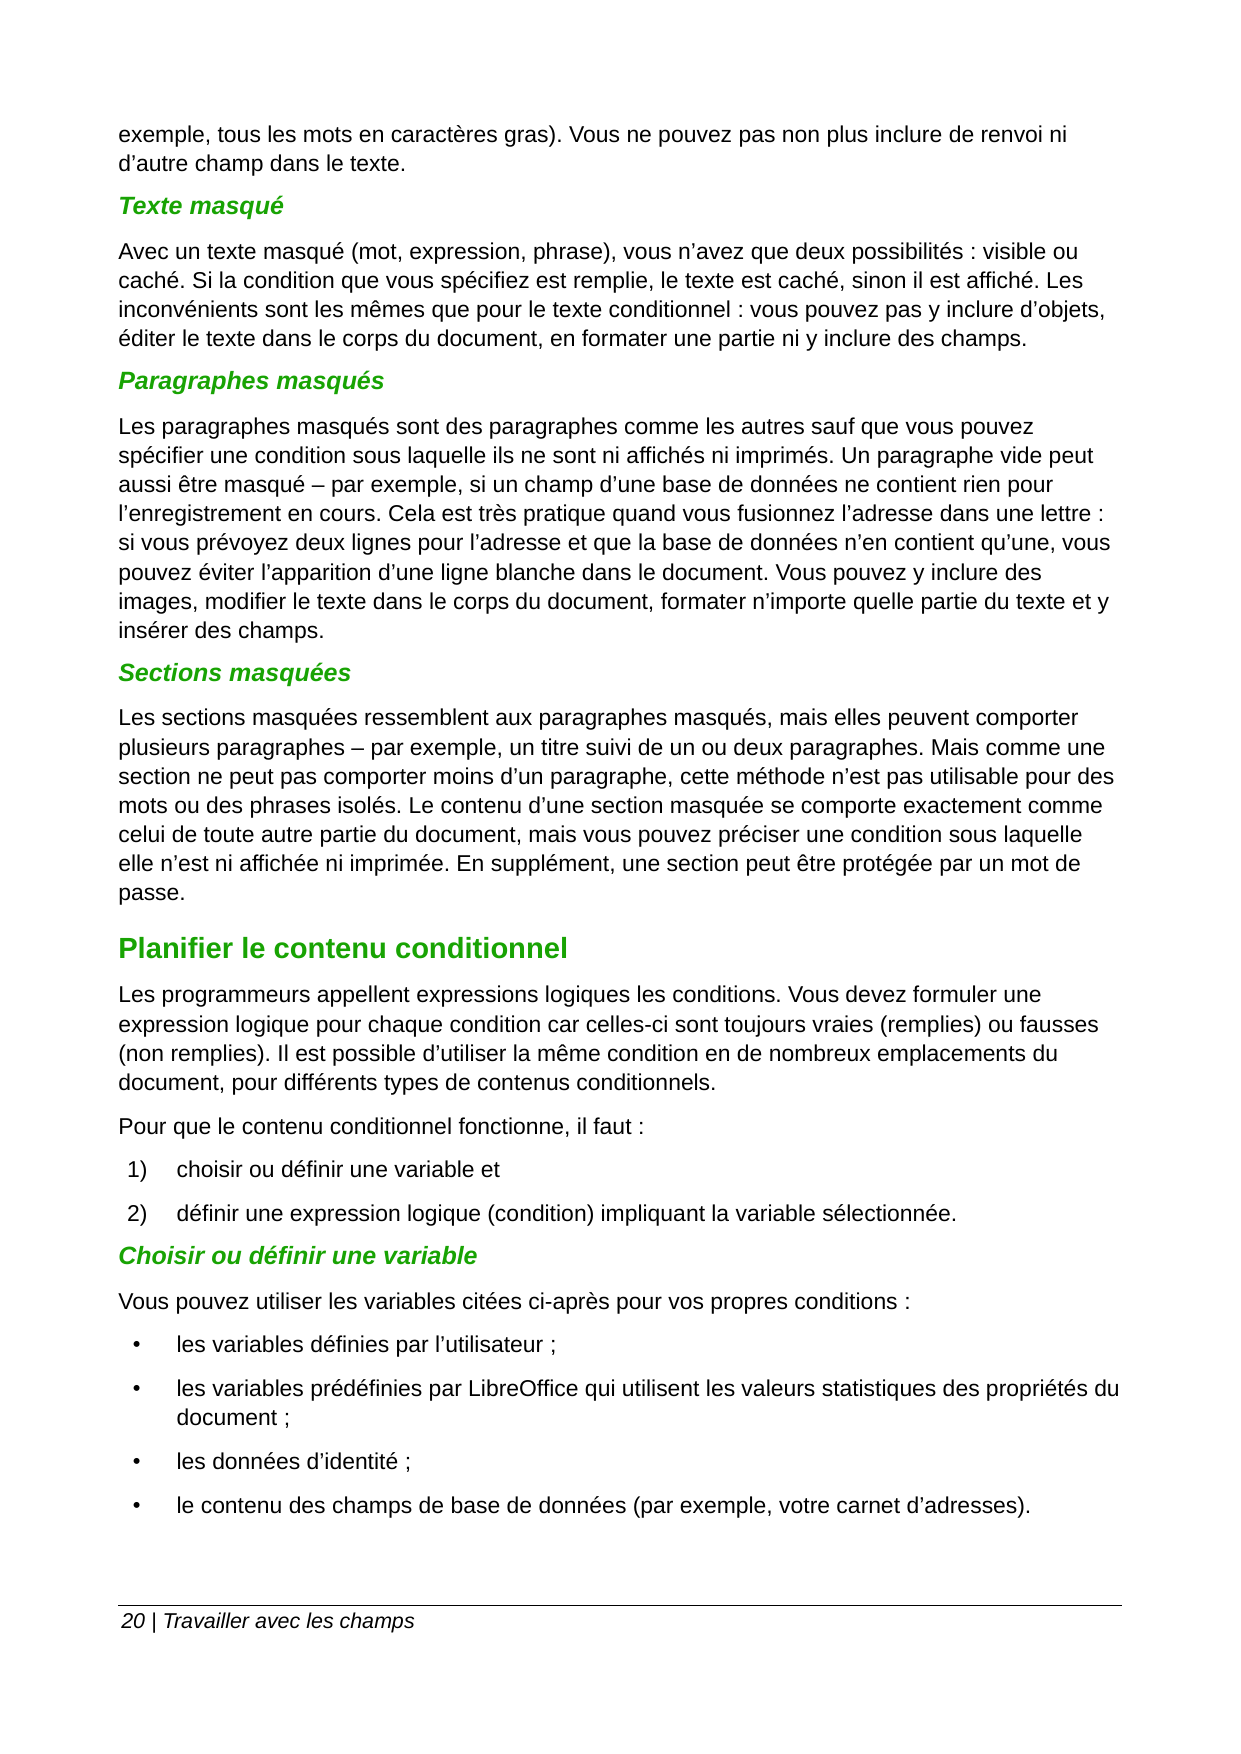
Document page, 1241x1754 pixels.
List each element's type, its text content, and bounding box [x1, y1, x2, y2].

text Les programmeurs appellent expressions logiques les conditions. Vous devez formuler une expression logique pour chaque condition car celles-ci sont toujours vraies (remplies) ou fausses (non remplies). Il est possible d’utiliser la même condition en de nombreux emplacements du document, pour différents types de contenus conditionnels. [118, 978, 1122, 1095]
subtitle Paragraphes masqués [118, 366, 1122, 395]
text Les paragraphes masqués sont des paragraphes comme les autres sauf que vous pouvez spécifier une condition sous laquelle ils ne sont ni affichés ni imprimés. Un paragraphe vide peut aussi être masqué – par exemple, si un champ d’une base de données ne contient rien pour l’enregistrement en cours. Cela est très pratique quand vous fusionnez l’adresse dans une lettre : si vous prévoyez deux lignes pour l’adresse et que la base de données n’en contient qu’une, vous pouvez éviter l’apparition d’une ligne blanche dans le document. Vous pouvez y inclure des images, modifier le texte dans le corps du document, formater n’importe quelle partie du texte et y insérer des champs. [118, 410, 1122, 643]
list les variables définies par l’utilisateur ; [133, 1328, 1122, 1358]
subtitle Choisir ou définir une variable [118, 1241, 1122, 1270]
text Avec un texte masqué (mot, expression, phrase), vous n’avez que deux possibilités : visible ou caché. Si la condition que vous spécifiez est remplie, le texte est caché, sinon il est affiché. Les inconvénients sont les mêmes que pour le texte conditionnel : vous pouvez pas y inclure d’objets, éditer le texte dans le corps du document, en formater une partie ni y inclure des champs. [118, 235, 1122, 351]
list les variables prédéfinies par LibreOffice qui utilisent les valeurs statistiques des propriétés du document ; [133, 1372, 1122, 1431]
text Vous pouvez utiliser les variables citées ci-après pour vos propres conditions : [118, 1285, 1122, 1314]
list les données d’identité ; [133, 1445, 1122, 1474]
list définir une expression logique (condition) impliquant la variable sélectionnée. [147, 1197, 1122, 1226]
list choisir ou définir une variable et [147, 1153, 1122, 1183]
subtitle Sections masquées [118, 658, 1122, 687]
text Pour que le contenu conditionnel fonctionne, il faut : [118, 1110, 1122, 1139]
list le contenu des champs de base de données (par exemple, votre carnet d’adresses). [133, 1489, 1122, 1518]
text exemple, tous les mots en caractères gras). Vous ne pouvez pas non plus inclure de renvoi ni d’autre champ dans le texte. [118, 118, 1122, 176]
subtitle Texte masqué [118, 191, 1122, 220]
subtitle Planifier le contenu conditionnel [118, 935, 1122, 964]
text Les sections masquées ressemblent aux paragraphes masqués, mais elles peuvent comporter plusieurs paragraphes – par exemple, un titre suivi de un ou deux paragraphes. Mais comme une section ne peut pas comporter moins d’un paragraphe, cette méthode n’est pas utilisable pour des mots ou des phrases isolés. Le contenu d’une section masquée se comporte exactement comme celui de toute autre partie du document, mais vous pouvez préciser une condition sous laquelle elle n’est ni affichée ni imprimée. En supplément, une section peut être protégée par un mot de passe. [118, 701, 1122, 906]
